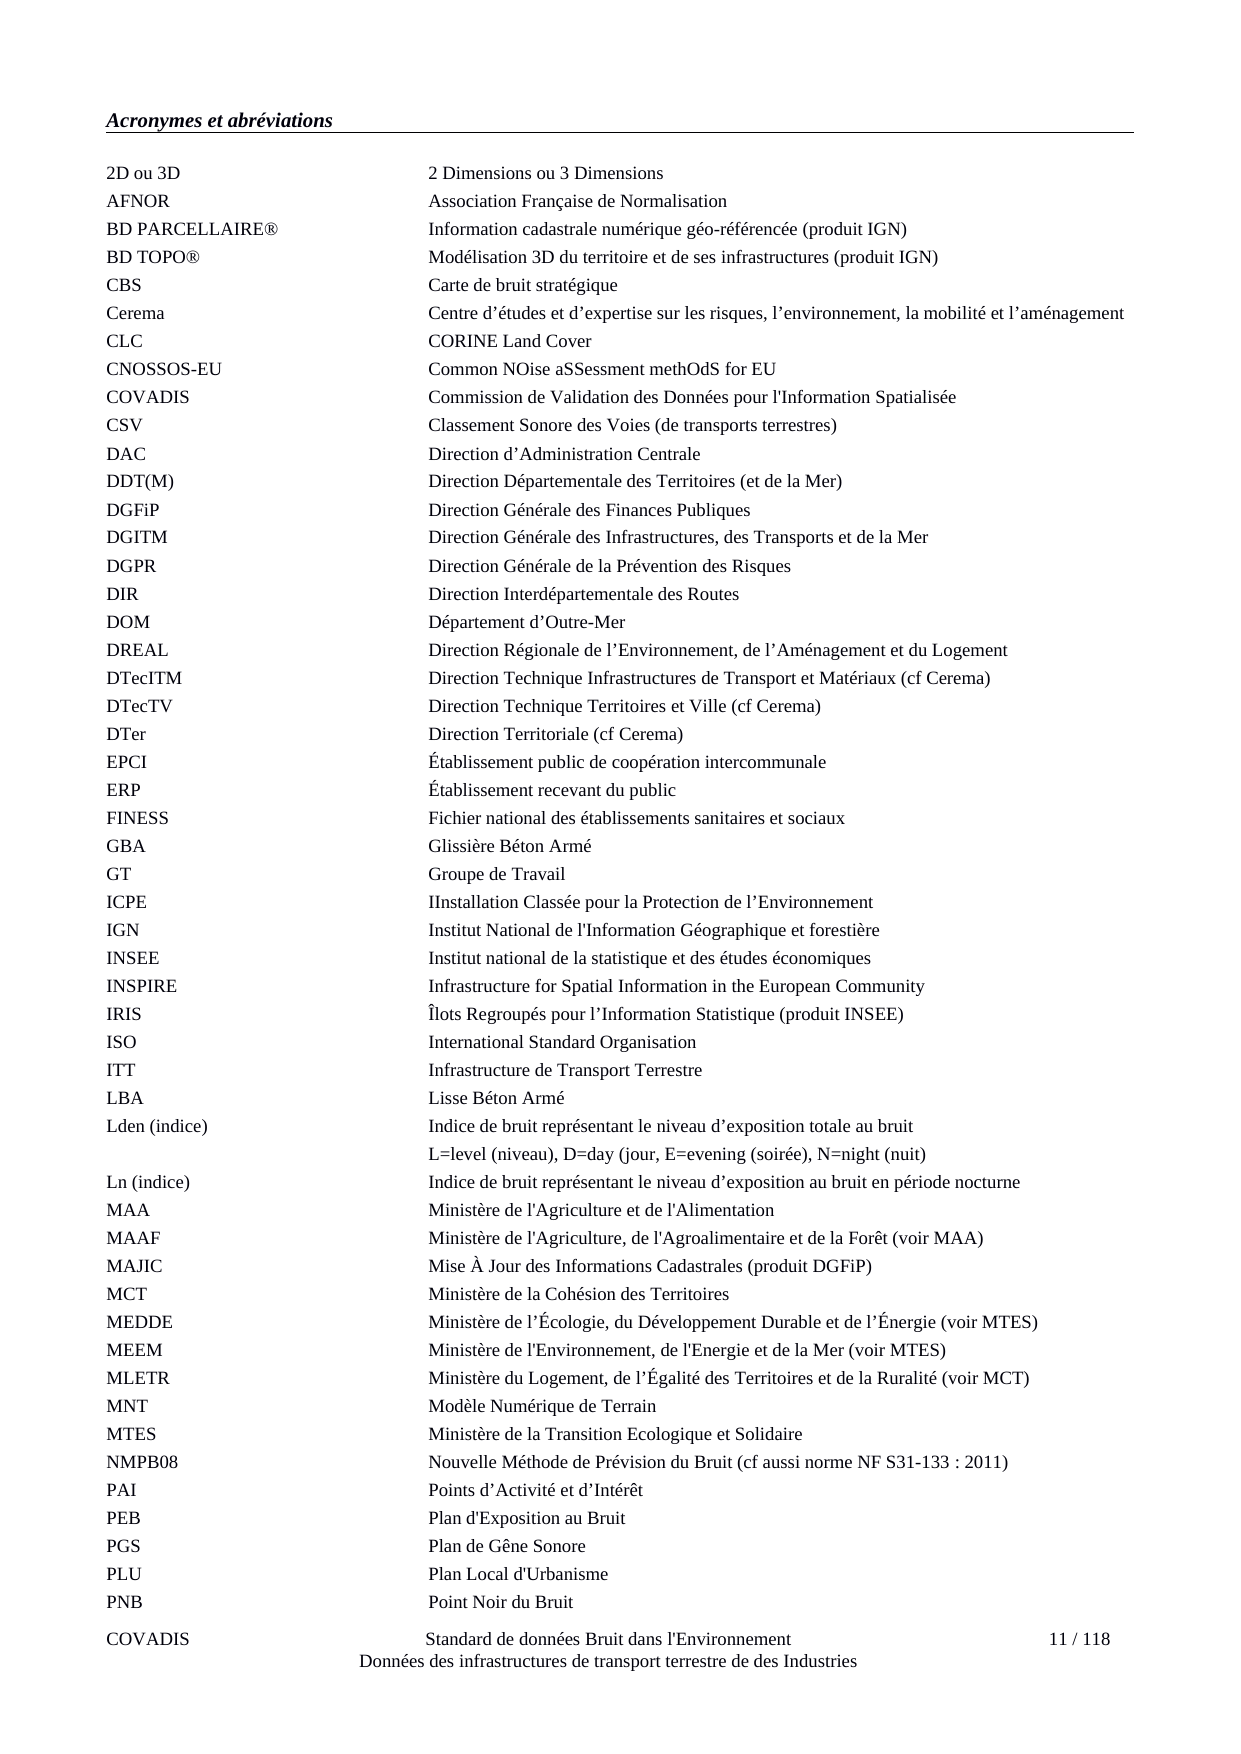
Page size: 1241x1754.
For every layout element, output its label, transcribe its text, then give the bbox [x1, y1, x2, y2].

text AFNOR Association Française de Normalisation [106, 190, 1134, 212]
text ERP Établissement recevant du public [106, 779, 1134, 800]
text L=level (niveau), D=day (jour, E=evening (soirée), N=night (nuit) [106, 1143, 1134, 1164]
text LBA Lisse Béton Armé [106, 1087, 1134, 1108]
text MNT Modèle Numérique de Terrain [106, 1395, 1134, 1417]
subtitle Acronymes et abréviations [106, 107, 1134, 132]
text PGS Plan de Gêne Sonore [106, 1535, 1134, 1557]
text IRIS Îlots Regroupés pour l’Information Statistique (produit INSEE) [106, 1003, 1134, 1024]
text MAA Ministère de l'Agriculture et de l'Alimentation [106, 1199, 1134, 1221]
text Lden (indice) Indice de bruit représentant le niveau d’exposition totale au bruit [106, 1115, 1134, 1136]
text ICPE IInstallation Classée pour la Protection de l’Environnement [106, 891, 1134, 912]
text CNOSSOS-EU Common NOise aSSessment methOdS for EU [106, 358, 1134, 380]
text DTecTV Direction Technique Territoires et Ville (cf Cerema) [106, 694, 1134, 716]
text DOM Département d’Outre-Mer [106, 611, 1134, 632]
text MEEM Ministère de l'Environnement, de l'Energie et de la Mer (voir MTES) [106, 1339, 1134, 1361]
text 2D ou 3D 2 Dimensions ou 3 Dimensions [106, 162, 1134, 184]
text DIR Direction Interdépartementale des Routes [106, 582, 1134, 604]
text DAC Direction d’Administration Centrale [106, 442, 1134, 464]
text FINESS Fichier national des établissements sanitaires et sociaux [106, 807, 1134, 828]
text DREAL Direction Régionale de l’Environnement, de l’Aménagement et du Logement [106, 638, 1134, 660]
text CBS Carte de bruit stratégique [106, 274, 1134, 296]
text GT Groupe de Travail [106, 863, 1134, 884]
text DGFiP Direction Générale des Finances Publiques [106, 498, 1134, 520]
text PEB Plan d'Exposition au Bruit [106, 1507, 1134, 1529]
text Cerema Centre d’études et d’expertise sur les risques, l’environnement, la mobilité et l’aménagement [106, 302, 1134, 324]
text DTecITM Direction Technique Infrastructures de Transport et Matériaux (cf Cerema) [106, 667, 1134, 688]
text DDT(M) Direction Départementale des Territoires (et de la Mer) [106, 470, 1134, 492]
text NMPB08 Nouvelle Méthode de Prévision du Bruit (cf aussi norme NF S31-133 : 2011) [106, 1451, 1134, 1473]
text PAI Points d’Activité et d’Intérêt [106, 1479, 1134, 1501]
text EPCI Établissement public de coopération intercommunale [106, 751, 1134, 772]
text IGN Institut National de l'Information Géographique et forestière [106, 919, 1134, 940]
text PNB Point Noir du Bruit [106, 1591, 1134, 1613]
text COVADIS Commission de Validation des Données pour l'Information Spatialisée [106, 386, 1134, 408]
text MEDDE Ministère de l’Écologie, du Développement Durable et de l’Énergie (voir MTES) [106, 1311, 1134, 1333]
text DGPR Direction Générale de la Prévention des Risques [106, 554, 1134, 576]
text INSEE Institut national de la statistique et des études économiques [106, 947, 1134, 968]
text INSPIRE Infrastructure for Spatial Information in the European Community [106, 975, 1134, 996]
text MTES Ministère de la Transition Ecologique et Solidaire [106, 1423, 1134, 1445]
text MCT Ministère de la Cohésion des Territoires [106, 1283, 1134, 1304]
text ITT Infrastructure de Transport Terrestre [106, 1059, 1134, 1080]
text CSV Classement Sonore des Voies (de transports terrestres) [106, 414, 1134, 436]
text MAJIC Mise À Jour des Informations Cadastrales (produit DGFiP) [106, 1255, 1134, 1277]
text MAAF Ministère de l'Agriculture, de l'Agroalimentaire et de la Forêt (voir MAA) [106, 1227, 1134, 1248]
text MLETR Ministère du Logement, de l’Égalité des Territoires et de la Ruralité (voir MCT) [106, 1367, 1134, 1389]
text Ln (indice) Indice de bruit représentant le niveau d’exposition au bruit en période nocturne [106, 1171, 1134, 1192]
text PLU Plan Local d'Urbanisme [106, 1563, 1134, 1585]
text CLC CORINE Land Cover [106, 330, 1134, 352]
text ISO International Standard Organisation [106, 1031, 1134, 1052]
text BD PARCELLAIRE® Information cadastrale numérique géo-référencée (produit IGN) [106, 218, 1134, 240]
text GBA Glissière Béton Armé [106, 835, 1134, 856]
text BD TOPO® Modélisation 3D du territoire et de ses infrastructures (produit IGN) [106, 246, 1134, 268]
text DGITM Direction Générale des Infrastructures, des Transports et de la Mer [106, 526, 1134, 548]
text DTer Direction Territoriale (cf Cerema) [106, 723, 1134, 744]
